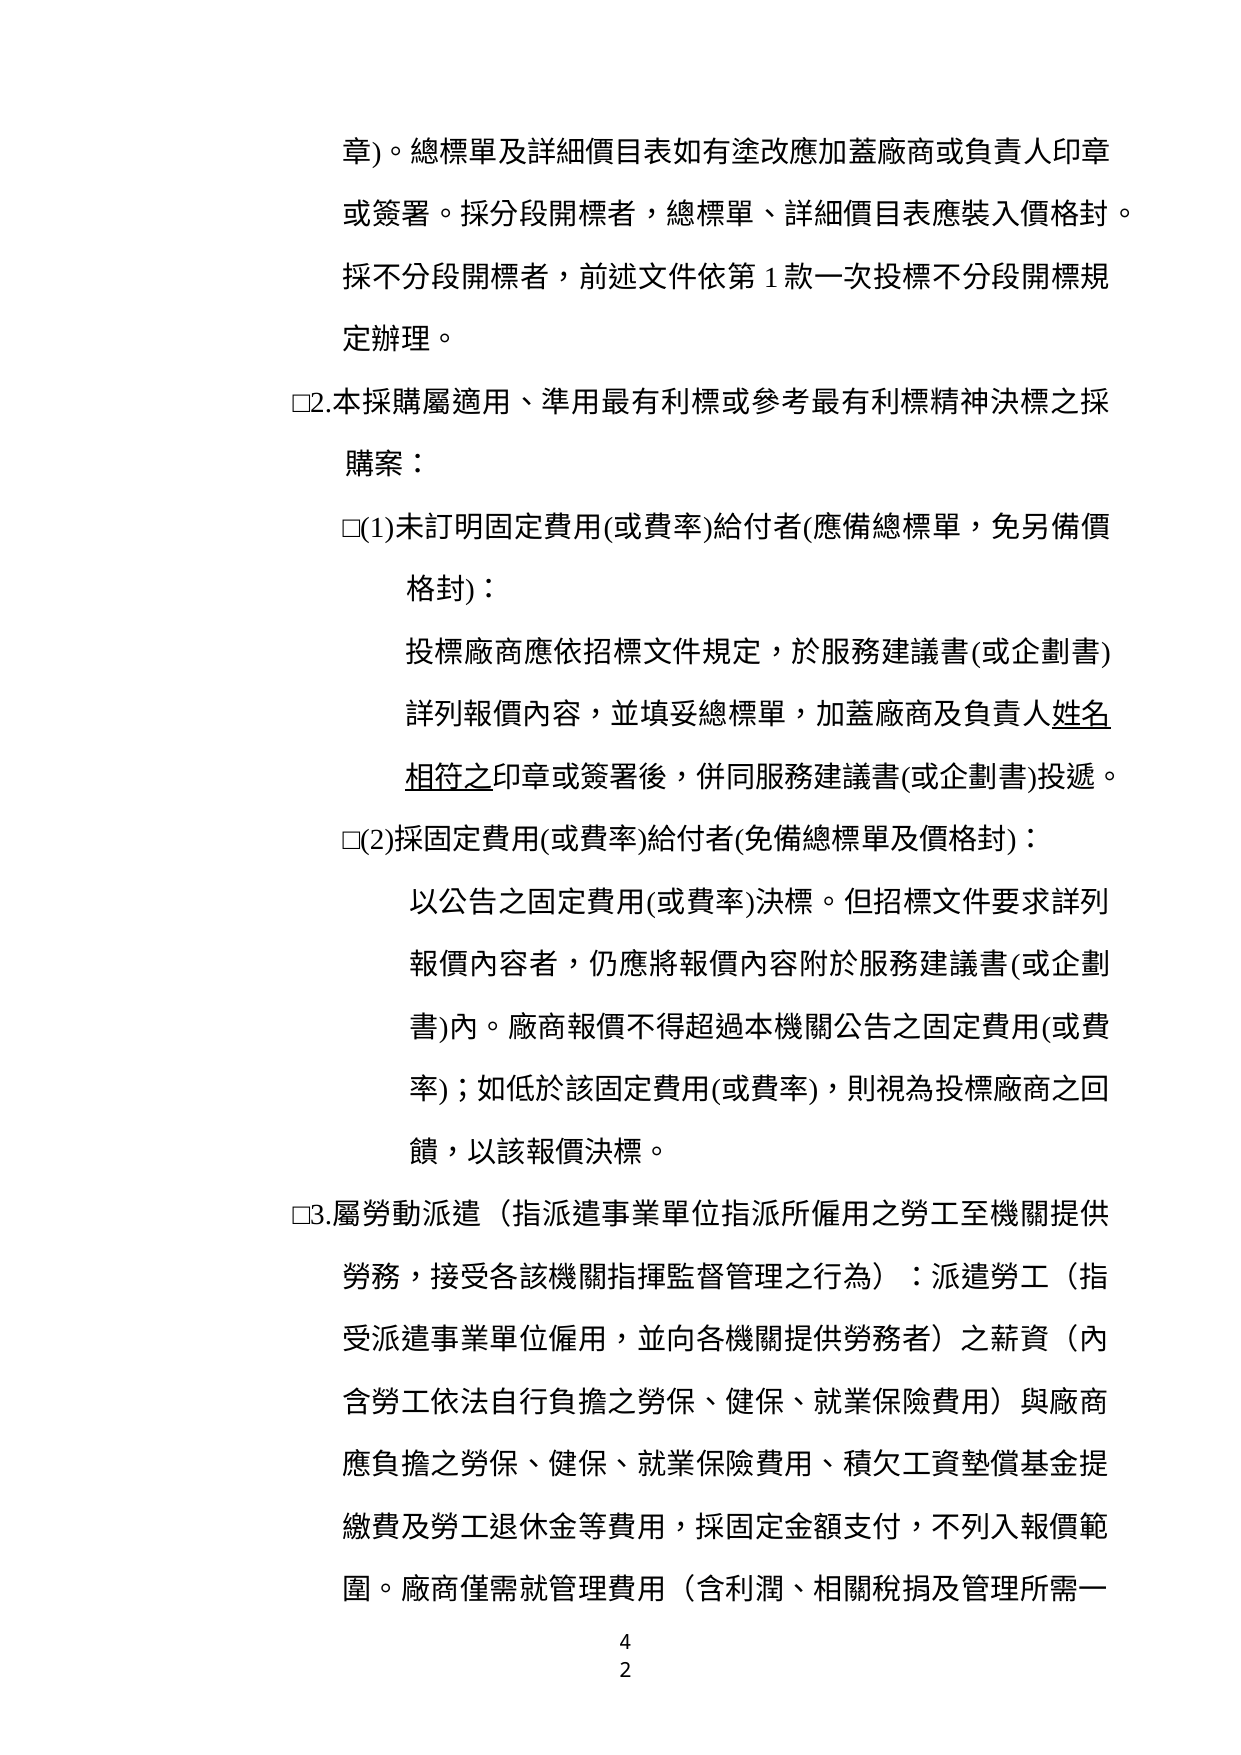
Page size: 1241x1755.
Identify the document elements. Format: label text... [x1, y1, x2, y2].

text 以公告之固定費用(或費率)決標。但招標文件要求詳列報價內容者，仍應將報價內容附於服務建議書(或企劃書)內。廠商報價不得超過本機關公告之固定費用(或費率)；如低於該固定費用(或費率)，則視為投標廠商之回饋，以該報價決標。 [409, 858, 1110, 1170]
text □(2)採固定費用(或費率)給付者(免備總標單及價格封)： [284, 795, 1110, 858]
text 總標單報價應以中文大寫數目字填寫或鍵入並加蓋廠商及負責人姓名相符之印章或簽署(電子投標者為數位簽章或電子簽章)。總標單及詳細價目表如有塗改應加蓋廠商或負責人印章或簽署。採分段開標者，總標單、詳細價目表應裝入價格封。採不分段開標者，前述文件依第1款一次投標不分段開標規定辦理。 [342, 108, 1110, 358]
text □(1)未訂明固定費用(或費率)給付者(應備總標單，免另備價格封)： [342, 483, 1110, 608]
text 投標廠商應依招標文件規定，於服務建議書(或企劃書)詳列報價內容，並填妥總標單，加蓋廠商及負責人姓名相符之印章或簽署後，併同服務建議書(或企劃書)投遞。 [405, 608, 1110, 795]
text □3.屬勞動派遣（指派遣事業單位指派所僱用之勞工至機關提供勞務，接受各該機關指揮監督管理之行為）：派遣勞工（指受派遣事業單位僱用，並向各機關提供勞務者）之薪資（內含勞工依法自行負擔之勞保、健保、就業保險費用）與廠商應負擔之勞保、健保、就業保險費用、積欠工資墊償基金提繳費及勞工退休金等費用，採固定金額支付，不列入報價範圍。廠商僅需就管理費用（含利潤、相關稅捐及管理所需一 [292, 1170, 1110, 1608]
text □2.本採購屬適用、準用最有利標或參考最有利標精神決標之採購案： [292, 358, 1110, 483]
